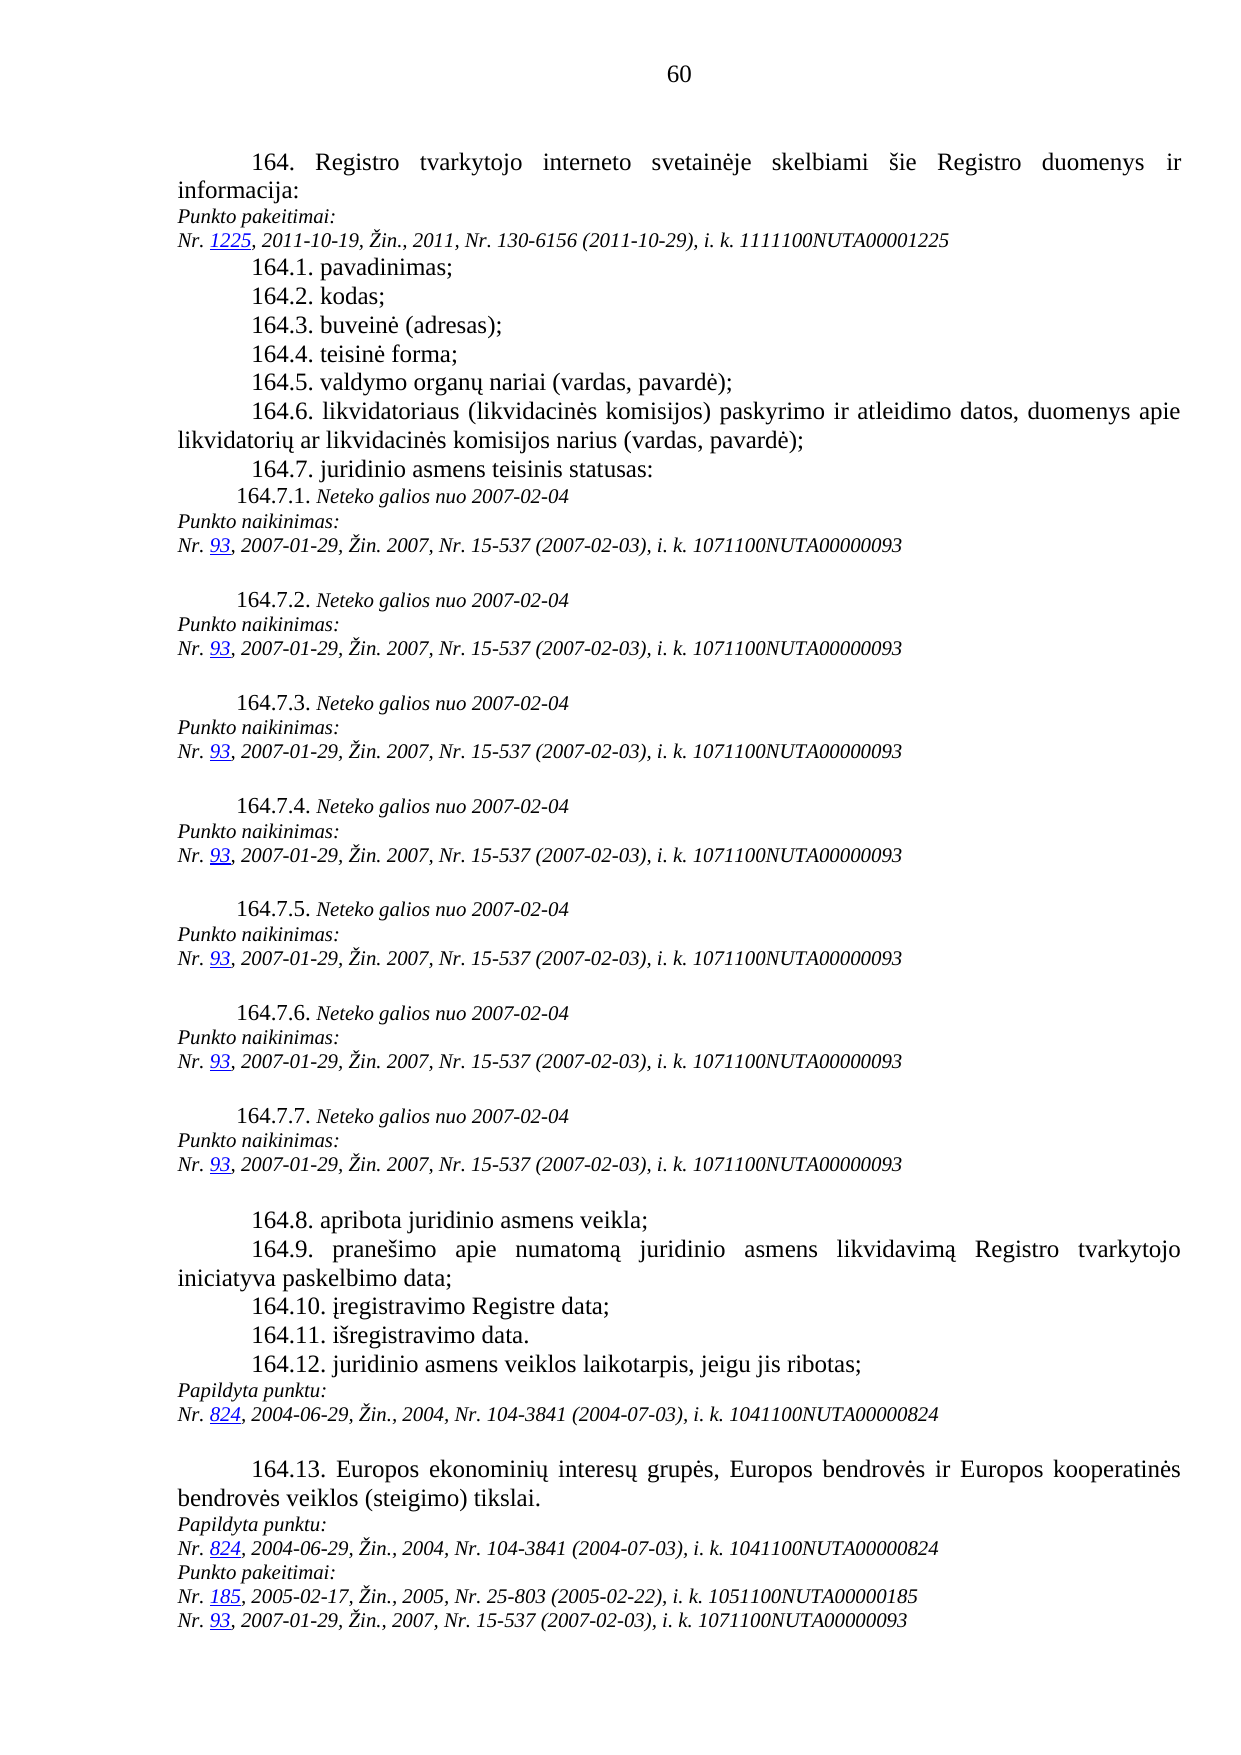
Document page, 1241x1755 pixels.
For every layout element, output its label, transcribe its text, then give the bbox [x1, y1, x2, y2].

text Punkto naikinimas: [177, 922, 1181, 946]
text 164.7. juridinio asmens teisinis statusas: [177, 454, 1181, 482]
text 164.7.6. Neteko galios nuo 2007-02-04 [177, 999, 1181, 1025]
text Punkto naikinimas: [177, 509, 1181, 533]
text Punkto naikinimas: [177, 1025, 1181, 1049]
text 164.7.7. Neteko galios nuo 2007-02-04 [177, 1102, 1181, 1128]
text Papildyta punktu: [177, 1378, 1181, 1402]
text Punkto naikinimas: [177, 818, 1181, 843]
text Nr. 185, 2005-02-17, Žin., 2005, Nr. 25-803 (2005-02-22), i. k. 1051100NUTA00000185 [177, 1584, 1181, 1608]
text 164.10. įregistravimo Registre data; [177, 1291, 1181, 1320]
text Punkto naikinimas: [177, 715, 1181, 739]
text 164.4. teisinė forma; [177, 339, 1181, 367]
text 164.5. valdymo organų nariai (vardas, pavardė); [177, 367, 1181, 396]
text 164.7.3. Neteko galios nuo 2007-02-04 [177, 689, 1181, 715]
text 164.2. kodas; [177, 281, 1181, 310]
text Nr. 93, 2007-01-29, Žin. 2007, Nr. 15-537 (2007-02-03), i. k. 1071100NUTA00000093 [177, 1152, 1181, 1176]
text 164.7.4. Neteko galios nuo 2007-02-04 [177, 792, 1181, 818]
text 164.9. pranešimo apie numatomą juridinio asmens likvidavimą Registro tvarkytojo iniciatyva paskelbimo data; [177, 1234, 1181, 1291]
text Nr. 93, 2007-01-29, Žin. 2007, Nr. 15-537 (2007-02-03), i. k. 1071100NUTA00000093 [177, 843, 1181, 867]
text 164.13. Europos ekonominių interesų grupės, Europos bendrovės ir Europos kooperatinės bendrovės veiklos (steigimo) tikslai. [177, 1454, 1181, 1512]
text 164.6. likvidatoriaus (likvidacinės komisijos) paskyrimo ir atleidimo datos, duomenys apie likvidatorių ar likvidacinės komisijos narius (vardas, pavardė); [177, 396, 1181, 454]
text Punkto pakeitimai: [177, 1560, 1181, 1584]
text Papildyta punktu: [177, 1512, 1181, 1536]
text Nr. 93, 2007-01-29, Žin. 2007, Nr. 15-537 (2007-02-03), i. k. 1071100NUTA00000093 [177, 636, 1181, 660]
text Nr. 93, 2007-01-29, Žin. 2007, Nr. 15-537 (2007-02-03), i. k. 1071100NUTA00000093 [177, 1049, 1181, 1073]
text Punkto pakeitimai: [177, 204, 1181, 228]
text 164.7.1. Neteko galios nuo 2007-02-04 [177, 482, 1181, 509]
text Nr. 93, 2007-01-29, Žin., 2007, Nr. 15-537 (2007-02-03), i. k. 1071100NUTA00000093 [177, 1608, 1181, 1632]
text 164. Registro tvarkytojo interneto svetainėje skelbiami šie Registro duomenys ir informacija: [177, 147, 1181, 204]
text Nr. 1225, 2011-10-19, Žin., 2011, Nr. 130-6156 (2011-10-29), i. k. 1111100NUTA00001225 [177, 228, 1181, 252]
text Nr. 93, 2007-01-29, Žin. 2007, Nr. 15-537 (2007-02-03), i. k. 1071100NUTA00000093 [177, 739, 1181, 763]
text 164.1. pavadinimas; [177, 252, 1181, 281]
text Nr. 93, 2007-01-29, Žin. 2007, Nr. 15-537 (2007-02-03), i. k. 1071100NUTA00000093 [177, 533, 1181, 557]
text Nr. 93, 2007-01-29, Žin. 2007, Nr. 15-537 (2007-02-03), i. k. 1071100NUTA00000093 [177, 946, 1181, 970]
text Nr. 824, 2004-06-29, Žin., 2004, Nr. 104-3841 (2004-07-03), i. k. 1041100NUTA00000824 [177, 1402, 1181, 1426]
text 164.8. apribota juridinio asmens veikla; [177, 1205, 1181, 1234]
text 164.3. buveinė (adresas); [177, 310, 1181, 339]
text 164.11. išregistravimo data. [177, 1320, 1181, 1349]
text 164.12. juridinio asmens veiklos laikotarpis, jeigu jis ribotas; [177, 1349, 1181, 1378]
text Nr. 824, 2004-06-29, Žin., 2004, Nr. 104-3841 (2004-07-03), i. k. 1041100NUTA00000824 [177, 1536, 1181, 1560]
text 164.7.5. Neteko galios nuo 2007-02-04 [177, 895, 1181, 922]
text Punkto naikinimas: [177, 1128, 1181, 1152]
text 164.7.2. Neteko galios nuo 2007-02-04 [177, 586, 1181, 612]
text Punkto naikinimas: [177, 612, 1181, 636]
